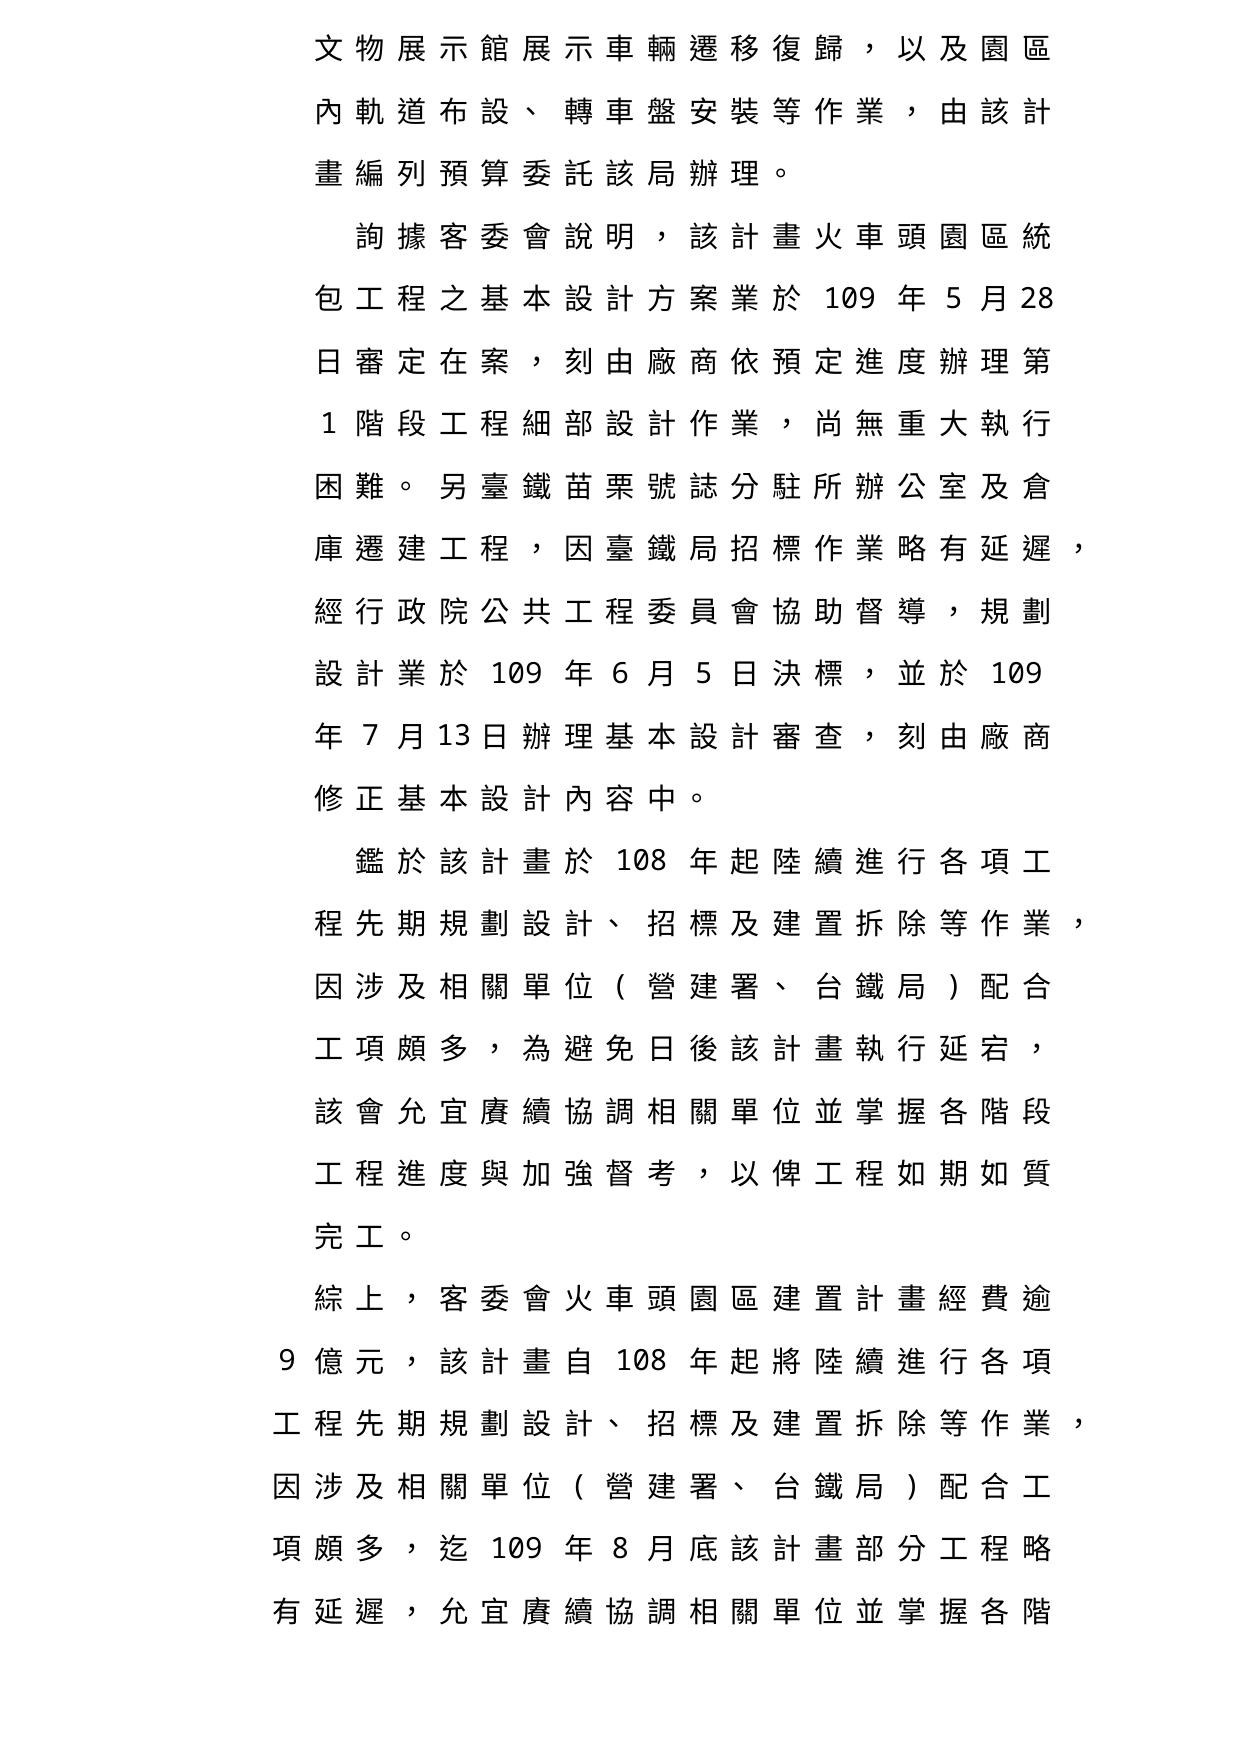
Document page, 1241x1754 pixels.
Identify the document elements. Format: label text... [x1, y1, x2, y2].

text 鑑於該計畫於108年起陸續進行各項工程先期規劃設計、招標及建置拆除等作業，因涉及相關單位(營建署、台鐵局)配合工項頗多，為避免日後該計畫執行延宕，該會允宜賡續協調相關單位並掌握各階段工程進度與加強督考，以俾工程如期如質完工。 [271, 818, 1058, 1255]
text 詢據客委會說明，該計畫火車頭園區統包工程之基本設計方案業於109年5月28日審定在案，刻由廠商依預定進度辦理第1階段工程細部設計作業，尚無重大執行困難。另臺鐵苗栗號誌分駐所辦公室及倉庫遷建工程，因臺鐵局招標作業略有延遲，經行政院公共工程委員會協助督導，規劃設計業於109年6月5日決標，並於109年7月13日辦理基本設計審查，刻由廠商修正基本設計內容中。 [271, 193, 1058, 818]
text 文物展示館展示車輛遷移復歸，以及園區內軌道布設、轉車盤安裝等作業，由該計畫編列預算委託該局辦理。 [271, 5, 1058, 193]
text 綜上，客委會火車頭園區建置計畫經費逾9億元，該計畫自108年起將陸續進行各項工程先期規劃設計、招標及建置拆除等作業，因涉及相關單位(營建署、台鐵局)配合工項頗多，迄109年8月底該計畫部分工程略有延遲，允宜賡續協調相關單位並掌握各階段工程進度與加強督考，以俾工程如期如質完工。 [242, 1255, 1058, 1630]
